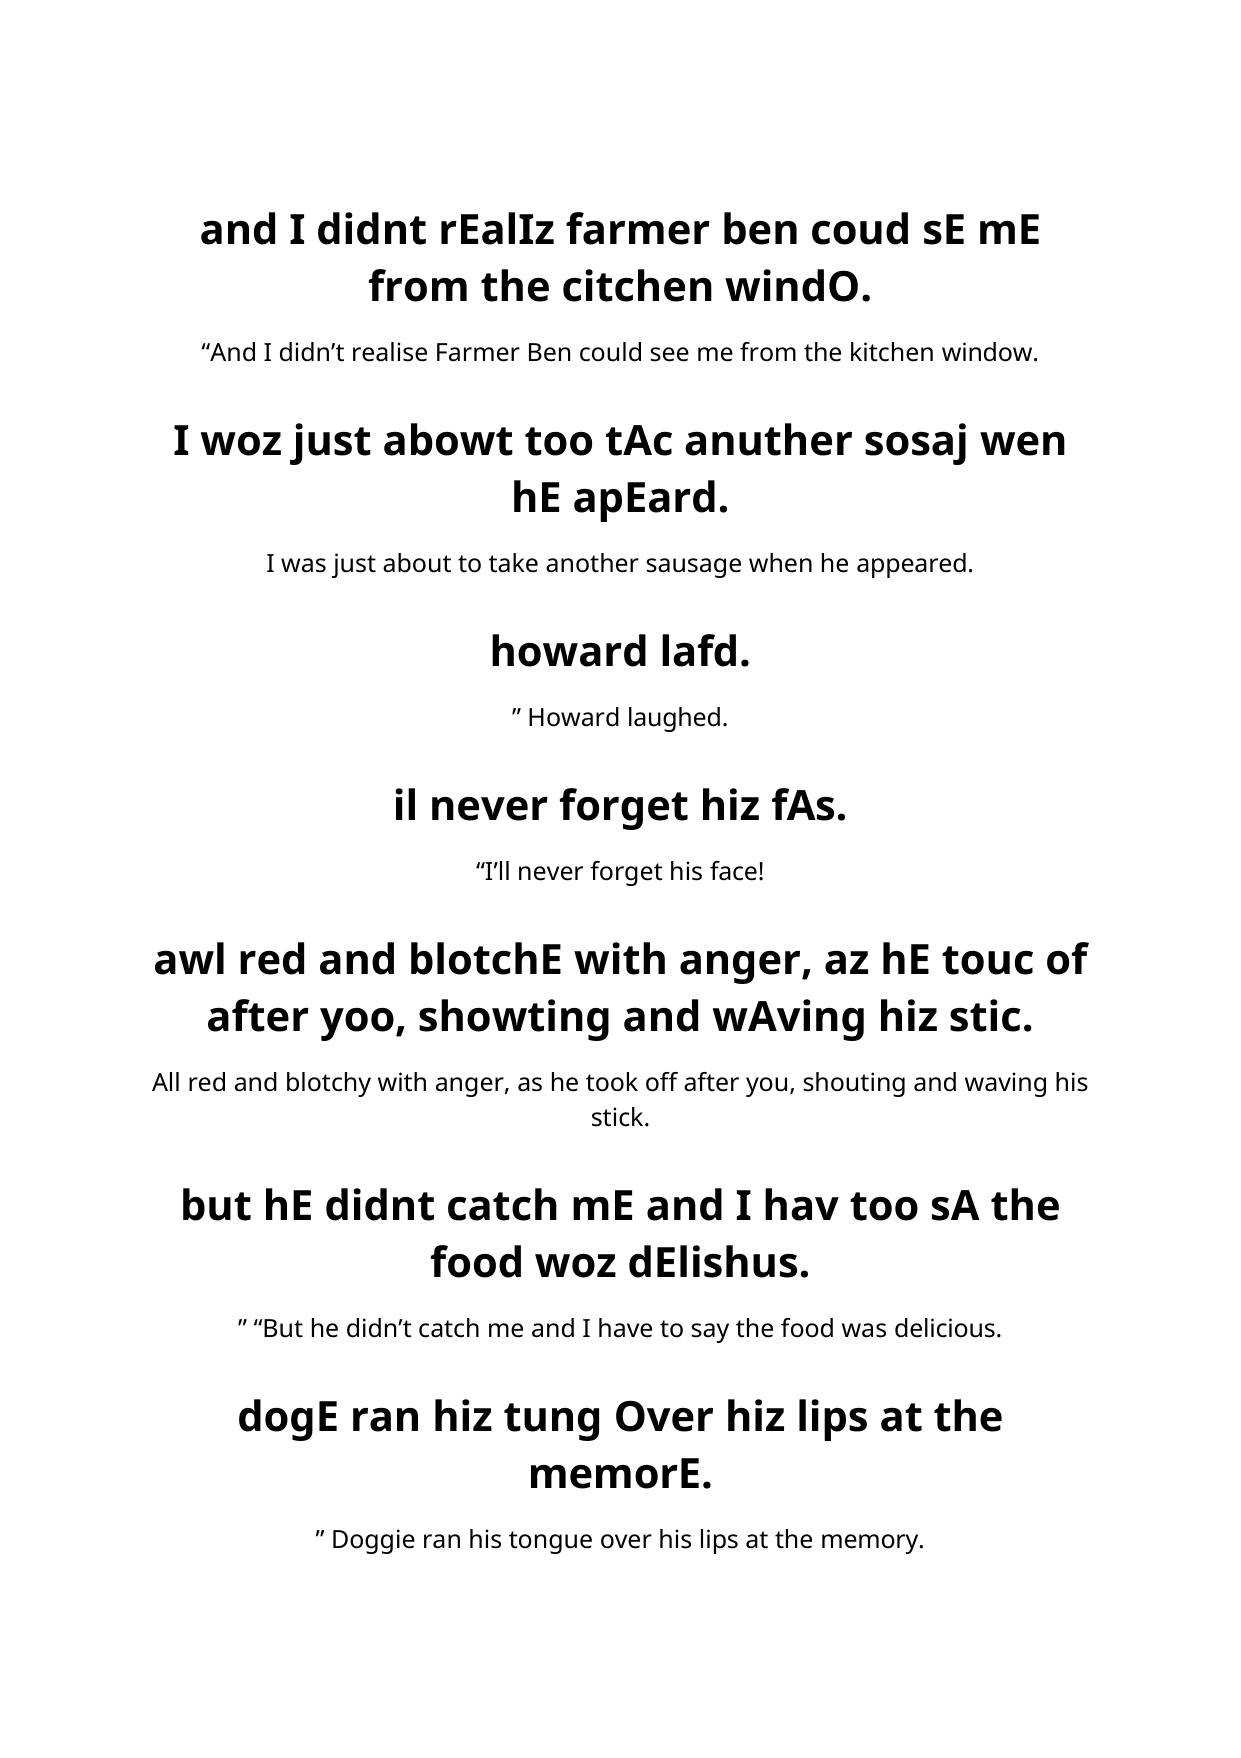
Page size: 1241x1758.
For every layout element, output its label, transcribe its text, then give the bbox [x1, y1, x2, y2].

text ” Howard laughed. [133, 699, 1107, 733]
text ” Doggie ran his tongue over his lips at the memory. [133, 1522, 1107, 1556]
subtitle dogE ran hiz tung Over hiz lips at the memorE. [152, 1387, 1088, 1500]
subtitle and I didnt rEalIz farmer ben coud sE mE from the citchen windO. [152, 199, 1088, 313]
text “I’ll never forget his face! [133, 853, 1107, 887]
text All red and blotchy with anger, as he took off after you, shouting and waving his stick. [152, 1064, 1088, 1133]
subtitle awl red and blotchE with anger, az hE touc of after yoo, showting and wAving hiz stic. [147, 930, 1093, 1043]
text I was just about to take another sausage when he appeared. [133, 546, 1107, 579]
text ” “But he didn’t catch me and I have to say the food was delicious. [133, 1311, 1107, 1344]
subtitle il never forget hiz fAs. [133, 776, 1107, 832]
subtitle howard lafd. [133, 622, 1107, 678]
subtitle but hE didnt catch mE and I hav too sA the food woz dElishus. [153, 1176, 1087, 1289]
text “And I didn’t realise Farmer Ben could see me from the kitchen window. [133, 334, 1107, 368]
subtitle I woz just abowt too tAc anuther sosaj wen hE apEard. [152, 411, 1088, 524]
